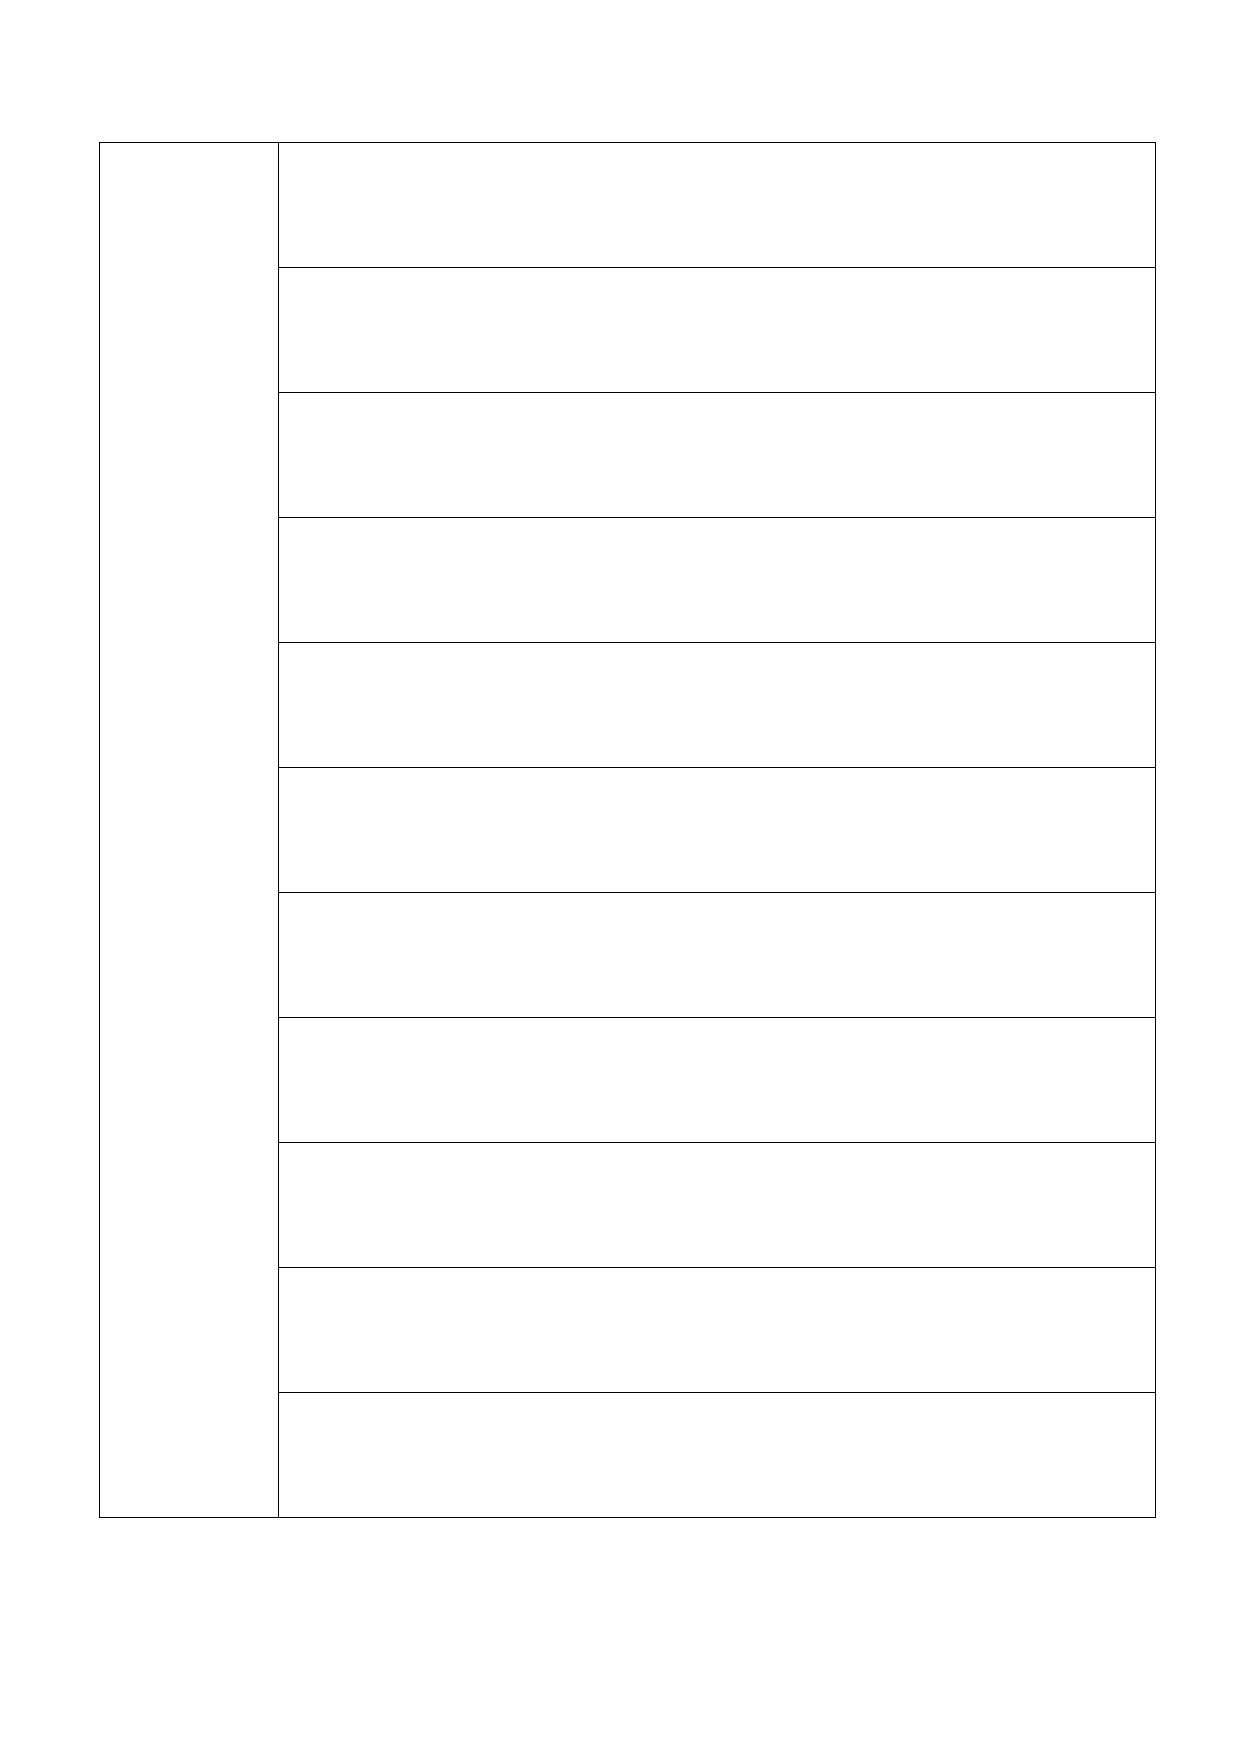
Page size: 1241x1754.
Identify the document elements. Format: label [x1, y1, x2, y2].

table_cell [279, 1018, 1155, 1142]
table_cell [279, 518, 1155, 642]
table_cell [279, 1393, 1155, 1517]
table_cell [279, 1143, 1155, 1267]
table_cell [279, 393, 1155, 517]
table_cell [279, 768, 1155, 892]
table_header [100, 143, 278, 1517]
table_cell [279, 143, 1155, 267]
table_cell [279, 643, 1155, 767]
table_cell [279, 1268, 1155, 1392]
table_cell [279, 893, 1155, 1017]
table_cell [279, 268, 1155, 392]
